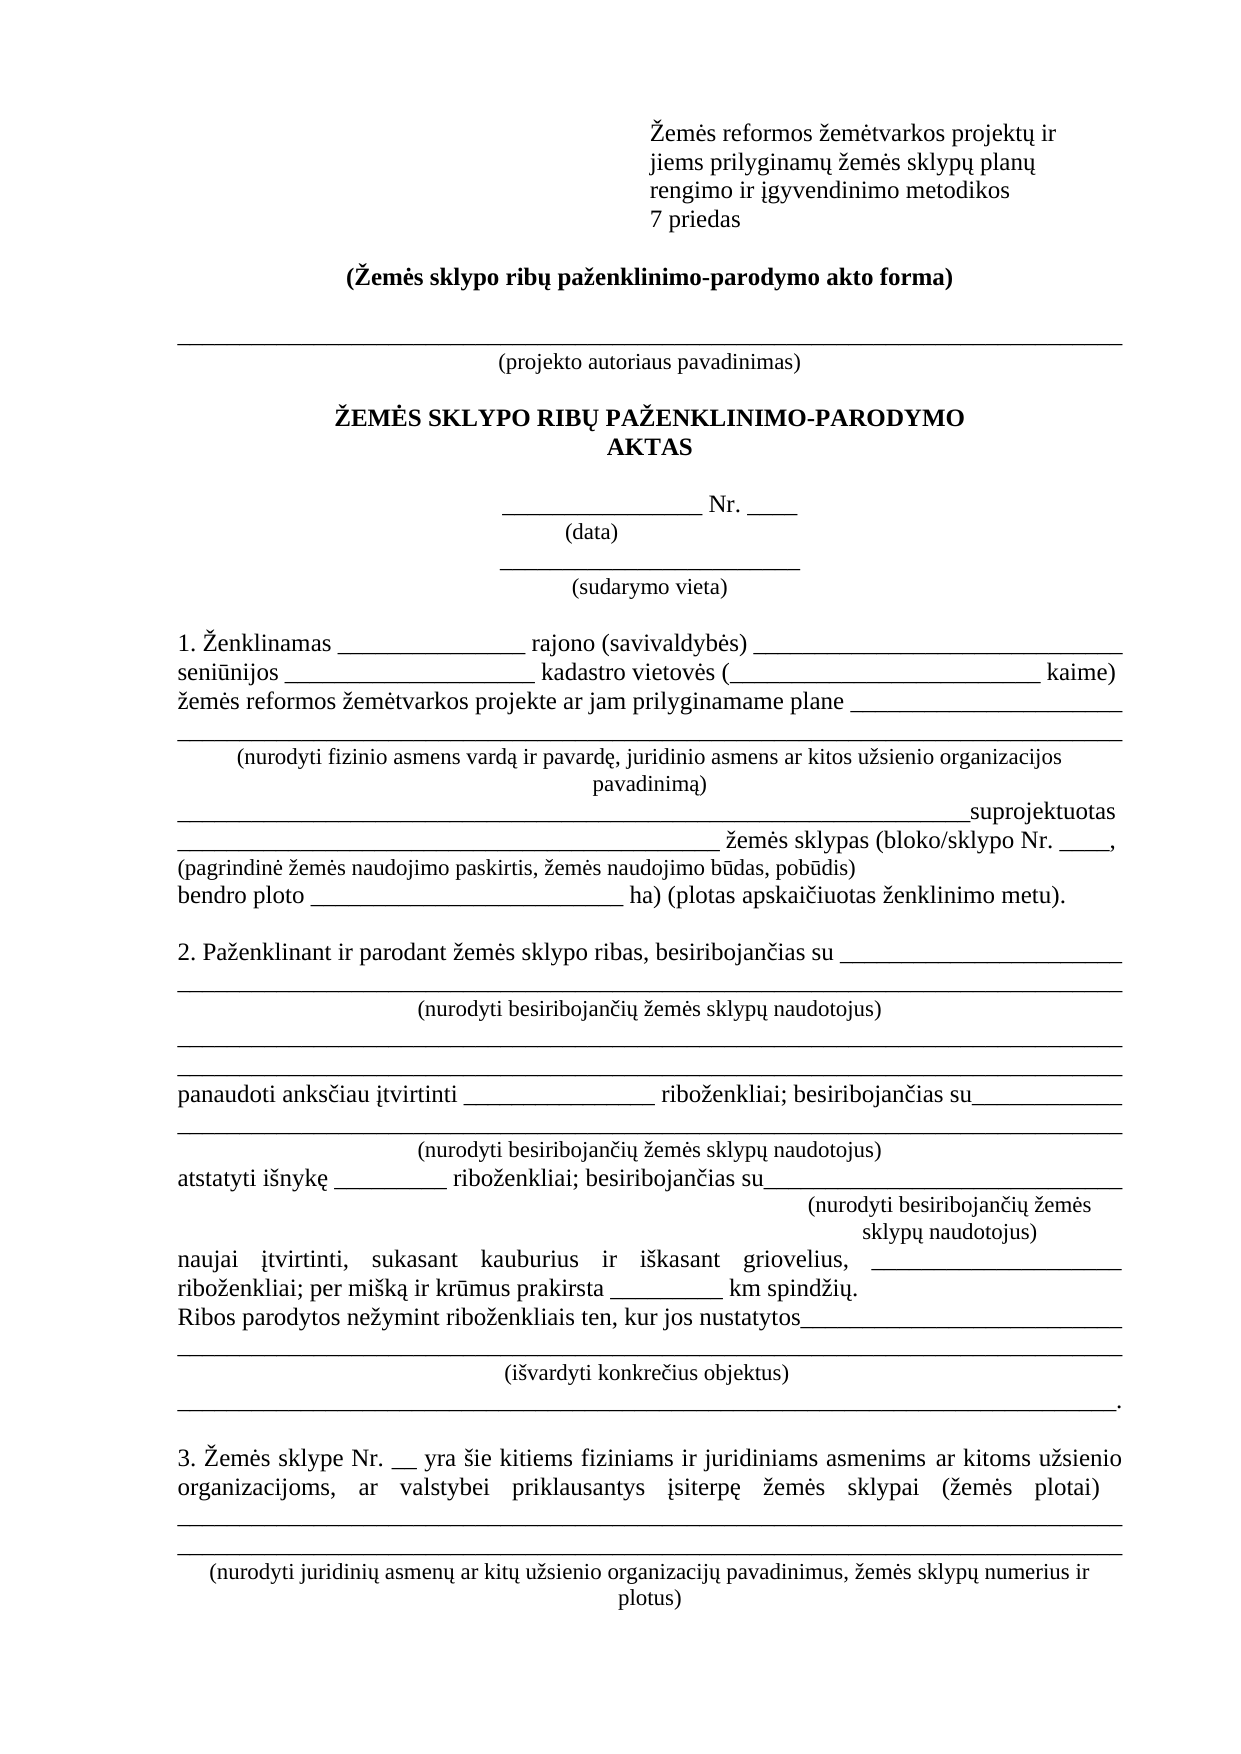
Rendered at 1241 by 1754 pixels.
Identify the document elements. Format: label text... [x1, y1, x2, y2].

text seniūnijos ____________________ kadastro vietovės ( kaime) [177, 657, 1122, 686]
text jiems prilyginamų žemės sklypų planų [649, 147, 1122, 176]
text (pagrindinė žemės naudojimo paskirtis, žemės naudojimo būdas, pobūdis) [177, 854, 1122, 880]
text _ [177, 1050, 1122, 1075]
text 2. Paženklinant ir parodant žemės sklypo ribas, besiribojančias su [177, 937, 1122, 966]
text _ [177, 1108, 1122, 1133]
text (nurodyti besiribojančių žemės sklypų naudotojus) [777, 1191, 1122, 1244]
text Ribos parodytos nežymint riboženkliais ten, kur jos nustatytos [177, 1302, 1122, 1330]
text 7 priedas [649, 204, 1122, 233]
text atstatyti išnykę _________ riboženkliai; besiribojančias su [177, 1163, 1122, 1191]
text _ [177, 1529, 1122, 1554]
text (nurodyti besiribojančių žemės sklypų naudotojus) [177, 1136, 1122, 1163]
text _ . [177, 1386, 1122, 1414]
text naujai įtvirtinti, sukasant kauburius ir iškasant griovelius, ____________________ riboženkliai; per mišką ir krūmus prakirsta _________ km spindžių. [177, 1244, 1122, 1302]
text 1. Ženklinamas _______________ rajono (savivaldybės) [177, 628, 1122, 657]
text Žemės reformos žemėtvarkos projektų ir [649, 118, 1122, 147]
text panaudoti anksčiau įtvirtinti riboženkliai; besiribojančias su____________ [177, 1079, 1122, 1108]
text _ [177, 966, 1122, 991]
text (Žemės sklypo ribų paženklinimo-parodymo akto forma) [177, 262, 1122, 291]
text (išvardyti konkrečius objektus) [177, 1359, 1122, 1386]
text _ [177, 319, 1122, 344]
text _ [177, 1330, 1122, 1355]
text (nurodyti juridinių asmenų ar kitų užsienio organizacijų pavadinimus, žemės sklypų numerius ir plotus) [177, 1558, 1122, 1611]
text _ suprojektuotas [177, 796, 1122, 825]
text žemės reformos žemėtvarkos projekte ar jam prilyginamame plane [177, 686, 1122, 715]
text (projekto autoriaus pavadinimas) [177, 348, 1122, 374]
text (nurodyti fizinio asmens vardą ir pavardę, juridinio asmens ar kitos užsienio organizacijos pavadinimą) [177, 743, 1122, 796]
text bendro ploto _________________________ ha) (plotas apskaičiuotas ženklinimo metu). [177, 880, 1122, 909]
text 3. Žemės sklype Nr. __ yra šie kitiems fiziniams ir juridiniams asmenims ar kitoms užsienio organizacijoms, ar valstybei priklausantys įsiterpę žemės sklypai (žemės plotai) _ [177, 1443, 1122, 1525]
text ________________ Nr. ____ [177, 489, 1122, 518]
text (nurodyti besiribojančių žemės sklypų naudotojus) [177, 995, 1122, 1021]
text (sudarymo vieta) [177, 573, 1122, 600]
text Žemės sklypo ribų paženklinimo-parodymo [177, 403, 1122, 432]
text _ [177, 1021, 1122, 1046]
text _ [177, 715, 1122, 740]
text _ žemės sklypas (bloko/sklypo Nr. ____, [177, 825, 1122, 854]
text ________________________ [177, 544, 1122, 573]
text AKTAS [177, 432, 1122, 461]
text (data) [565, 518, 1122, 544]
text rengimo ir įgyvendinimo metodikos [649, 176, 1122, 204]
